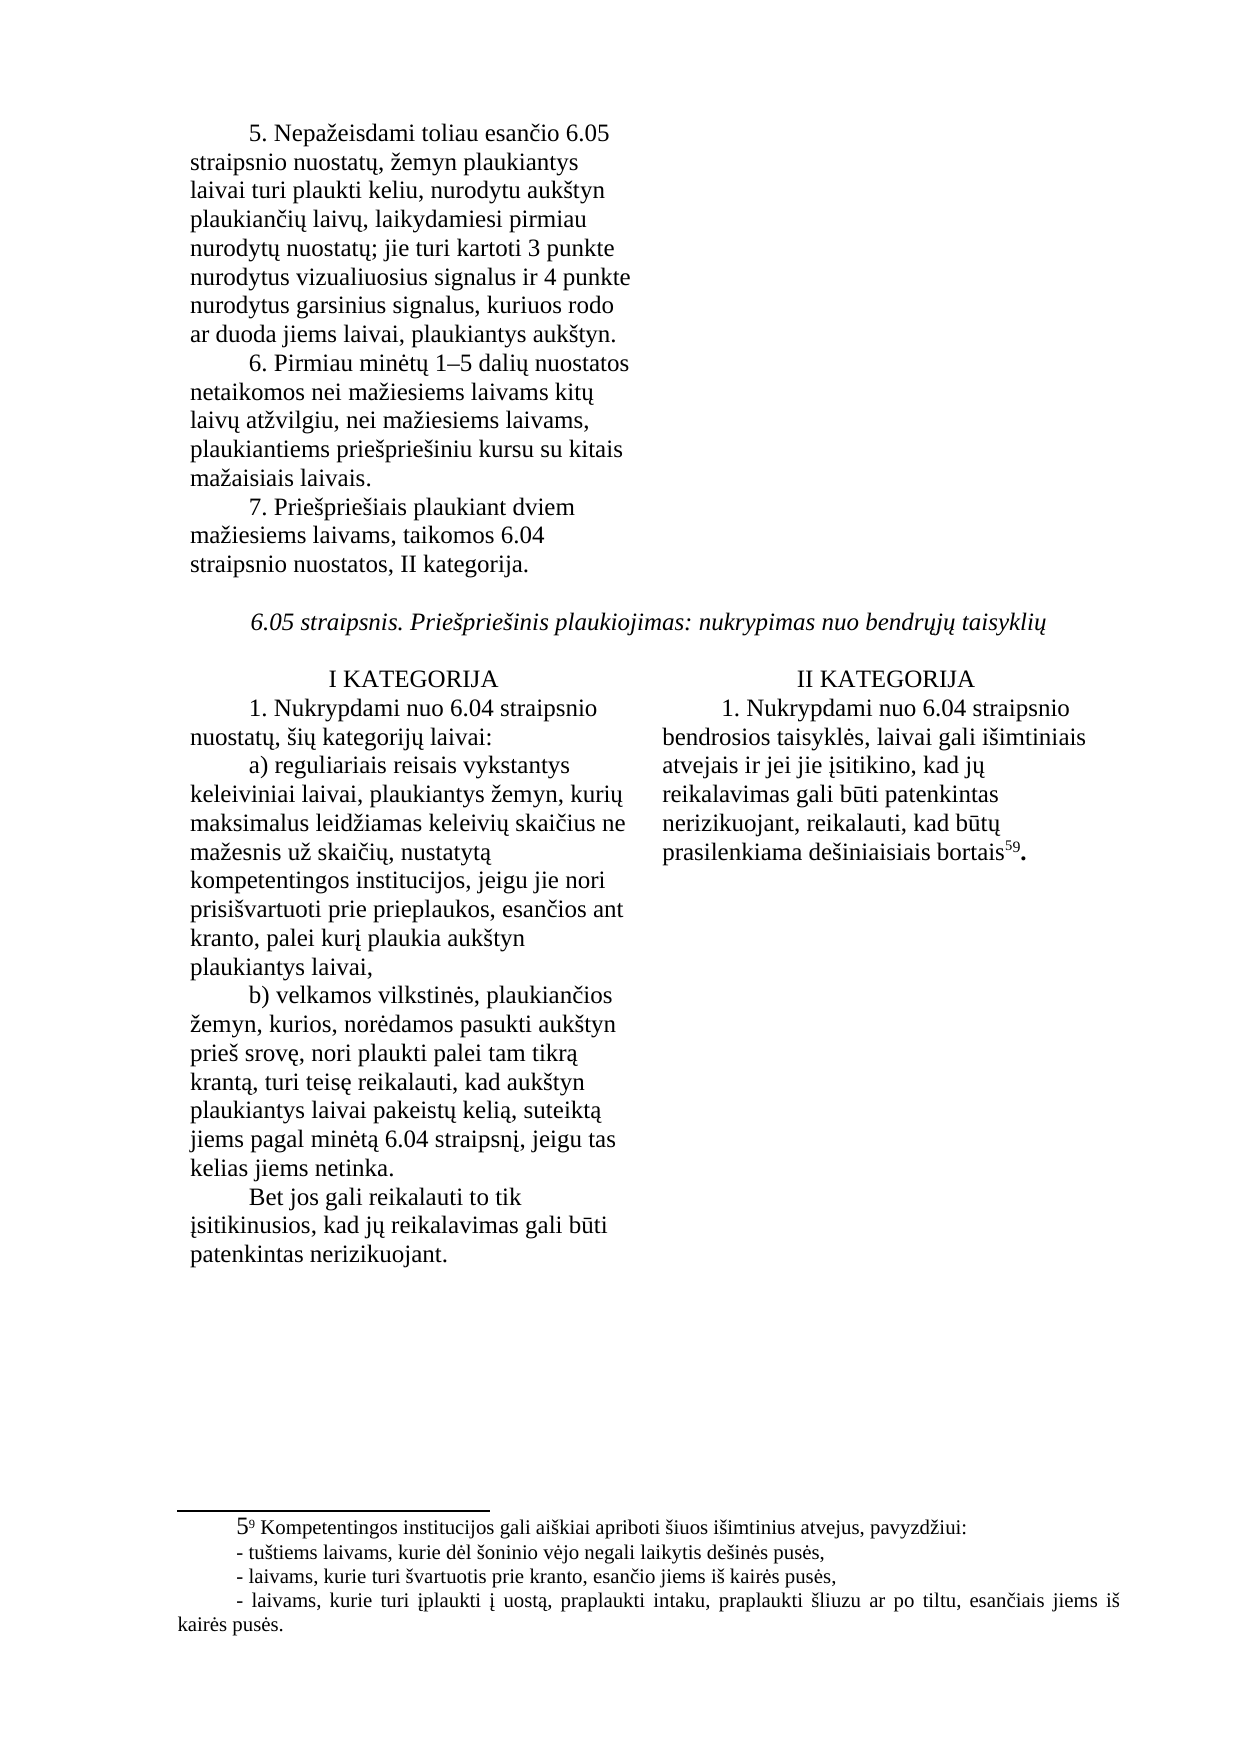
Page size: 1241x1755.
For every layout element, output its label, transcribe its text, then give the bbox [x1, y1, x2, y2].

table_cell 1. Nukrypdami nuo 6.04 straipsnio bendrosios taisyklės, laivai gali išimtiniais atvejais ir jei jie įsitikino, kad jų reikalavimas gali būti patenkintas nerizikuojant, reikalauti, kad būtų prasilenkiama dešiniaisiais bortais. [650, 693, 1122, 1268]
table_cell [650, 348, 1122, 492]
table_cell [650, 118, 1122, 348]
table_cell 5. Nepažeisdami toliau esančio 6.05 straipsnio nuostatų, žemyn plaukiantys laivai turi plaukti keliu, nurodytu aukštyn plaukiančių laivų, laikydamiesi pirmiau nurodytų nuostatų; jie turi kartoti 3 punkte nurodytus vizualiuosius signalus ir 4 punkte nurodytus garsinius signalus, kuriuos rodo ar duoda jiems laivai, plaukiantys aukštyn. [177, 118, 649, 348]
table_header I KATEGORIJA [177, 664, 649, 693]
table_header II KATEGORIJA [650, 664, 1122, 693]
text 6.05 straipsnis. Priešpriešinis plaukiojimas: nukrypimas nuo bendrųjų taisyklių [177, 607, 1122, 636]
table_cell 1. Nukrypdami nuo 6.04 straipsnio nuostatų, šių kategorijų laivai: a) reguliariais reisais vykstantys keleiviniai laivai, plaukiantys žemyn, kurių maksimalus leidžiamas keleivių skaičius ne mažesnis už skaičių, nustatytą kompetentingos institucijos, jeigu jie nori prisišvartuoti prie prieplaukos, esančios ant kranto, palei kurį plaukia aukštyn plaukiantys laivai, b) velkamos vilkstinės, plaukiančios žemyn, kurios, norėdamos pasukti aukštyn prieš srovę, nori plaukti palei tam tikrą krantą, turi teisę reikalauti, kad aukštyn plaukiantys laivai pakeistų kelią, suteiktą jiems pagal minėtą 6.04 straipsnį, jeigu tas kelias jiems netinka. Bet jos gali reikalauti to tik įsitikinusios, kad jų reikalavimas gali būti patenkintas nerizikuojant. [177, 693, 649, 1268]
table_cell [650, 492, 1122, 578]
table_cell 6. Pirmiau minėtų 1–5 dalių nuostatos netaikomos nei mažiesiems laivams kitų laivų atžvilgiu, nei mažiesiems laivams, plaukiantiems priešpriešiniu kursu su kitais mažaisiais laivais. [177, 348, 649, 492]
table_cell 7. Priešpriešiais plaukiant dviem mažiesiems laivams, taikomos 6.04 straipsnio nuostatos, II kategorija. [177, 492, 649, 578]
